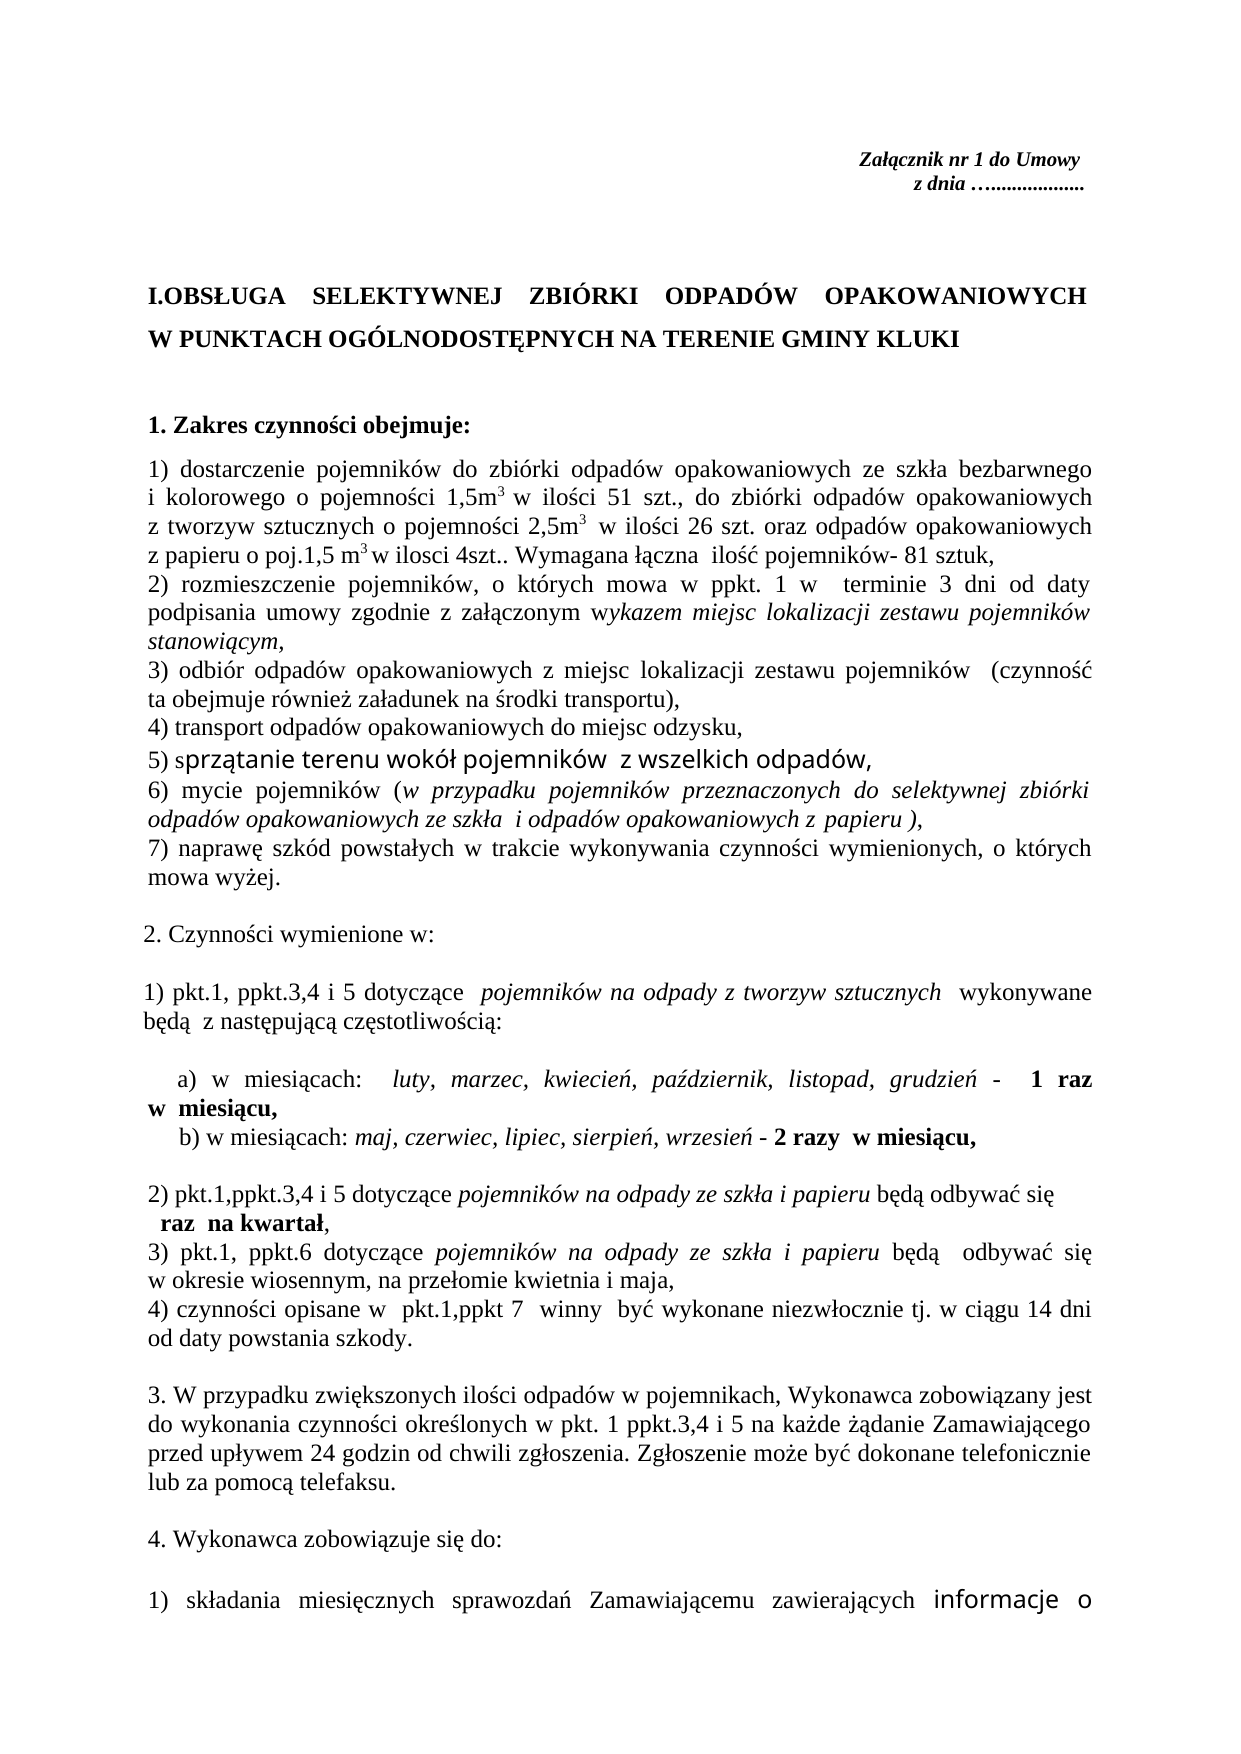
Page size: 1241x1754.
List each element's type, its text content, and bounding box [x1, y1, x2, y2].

text I.OBSŁUGA SELEKTYWNEJ ZBIÓRKI ODPADÓW OPAKOWANIOWYCH W PUNKTACH OGÓLNODOSTĘPNYCH NA TERENIE GMINY KLUKI [148, 281, 1088, 353]
text 2) pkt.1,ppkt.3,4 i 5 dotyczące pojemników na odpady ze szkła i papieru będą odbywać się [148, 1179, 1092, 1208]
text 4) transport odpadów opakowaniowych do miejsc odzysku, [148, 712, 1092, 741]
text raz na kwartał, [148, 1208, 1092, 1237]
text z dnia ….................. [148, 171, 1092, 195]
text Załącznik nr 1 do Umowy [148, 147, 1092, 171]
text 4) czynności opisane w pkt.1,ppkt 7 winny być wykonane niezwłocznie tj. w ciągu 14 dni od daty powstania szkody. [148, 1294, 1092, 1352]
text 1) składania miesięcznych sprawozdań Zamawiającemu zawierających informacje o [148, 1582, 1092, 1616]
text 2. Czynności wymienione w: [143, 919, 1092, 948]
text 3) odbiór odpadów opakowaniowych z miejsc lokalizacji zestawu pojemników (czynność ta obejmuje również załadunek na środki transportu), [148, 655, 1092, 712]
text 4. Wykonawca zobowiązuje się do: [148, 1524, 1092, 1553]
text 1) pkt.1, ppkt.3,4 i 5 dotyczące pojemników na odpady z tworzyw sztucznych wykonywane będą z następującą częstotliwością: [143, 977, 1092, 1035]
text 5) sprzątanie terenu wokół pojemników z wszelkich odpadów, [148, 741, 1092, 775]
text 2) rozmieszczenie pojemników, o których mowa w ppkt. 1 w terminie 3 dni od daty podpisania umowy zgodnie z załączonym wykazem miejsc lokalizacji zestawu pojemników stanowiącym, [148, 569, 1092, 655]
text 3. W przypadku zwiększonych ilości odpadów w pojemnikach, Wykonawca zobowiązany jest do wykonania czynności określonych w pkt. 1 ppkt.3,4 i 5 na każde żądanie Zamawiającego przed upływem 24 godzin od chwili zgłoszenia. Zgłoszenie może być dokonane telefonicznie lub za pomocą telefaksu. [148, 1380, 1092, 1495]
text b) w miesiącach: maj, czerwiec, lipiec, sierpień, wrzesień - 2 razy w miesiącu, [148, 1122, 1092, 1150]
text 7) naprawę szkód powstałych w trakcie wykonywania czynności wymienionych, o których mowa wyżej. [148, 833, 1092, 890]
text 1) dostarczenie pojemników do zbiórki odpadów opakowaniowych ze szkła bezbarwnego i kolorowego o pojemności 1,5m3 w ilości 51 szt., do zbiórki odpadów opakowaniowych z tworzyw sztucznych o pojemności 2,5m3 w ilości 26 szt. oraz odpadów opakowaniowych z papieru o poj.1,5 m3 w ilosci 4szt.. Wymagana łączna ilość pojemników- 81 sztuk, [148, 454, 1092, 569]
text 1. Zakres czynności obejmuje: [148, 411, 1088, 439]
text 6) mycie pojemników (w przypadku pojemników przeznaczonych do selektywnej zbiórki odpadów opakowaniowych ze szkła i odpadów opakowaniowych z papieru ), [148, 775, 1092, 833]
text a) w miesiącach: luty, marzec, kwiecień, październik, listopad, grudzień - 1 raz w miesiącu, [148, 1064, 1092, 1122]
text 3) pkt.1, ppkt.6 dotyczące pojemników na odpady ze szkła i papieru będą odbywać się w okresie wiosennym, na przełomie kwietnia i maja, [148, 1237, 1092, 1294]
